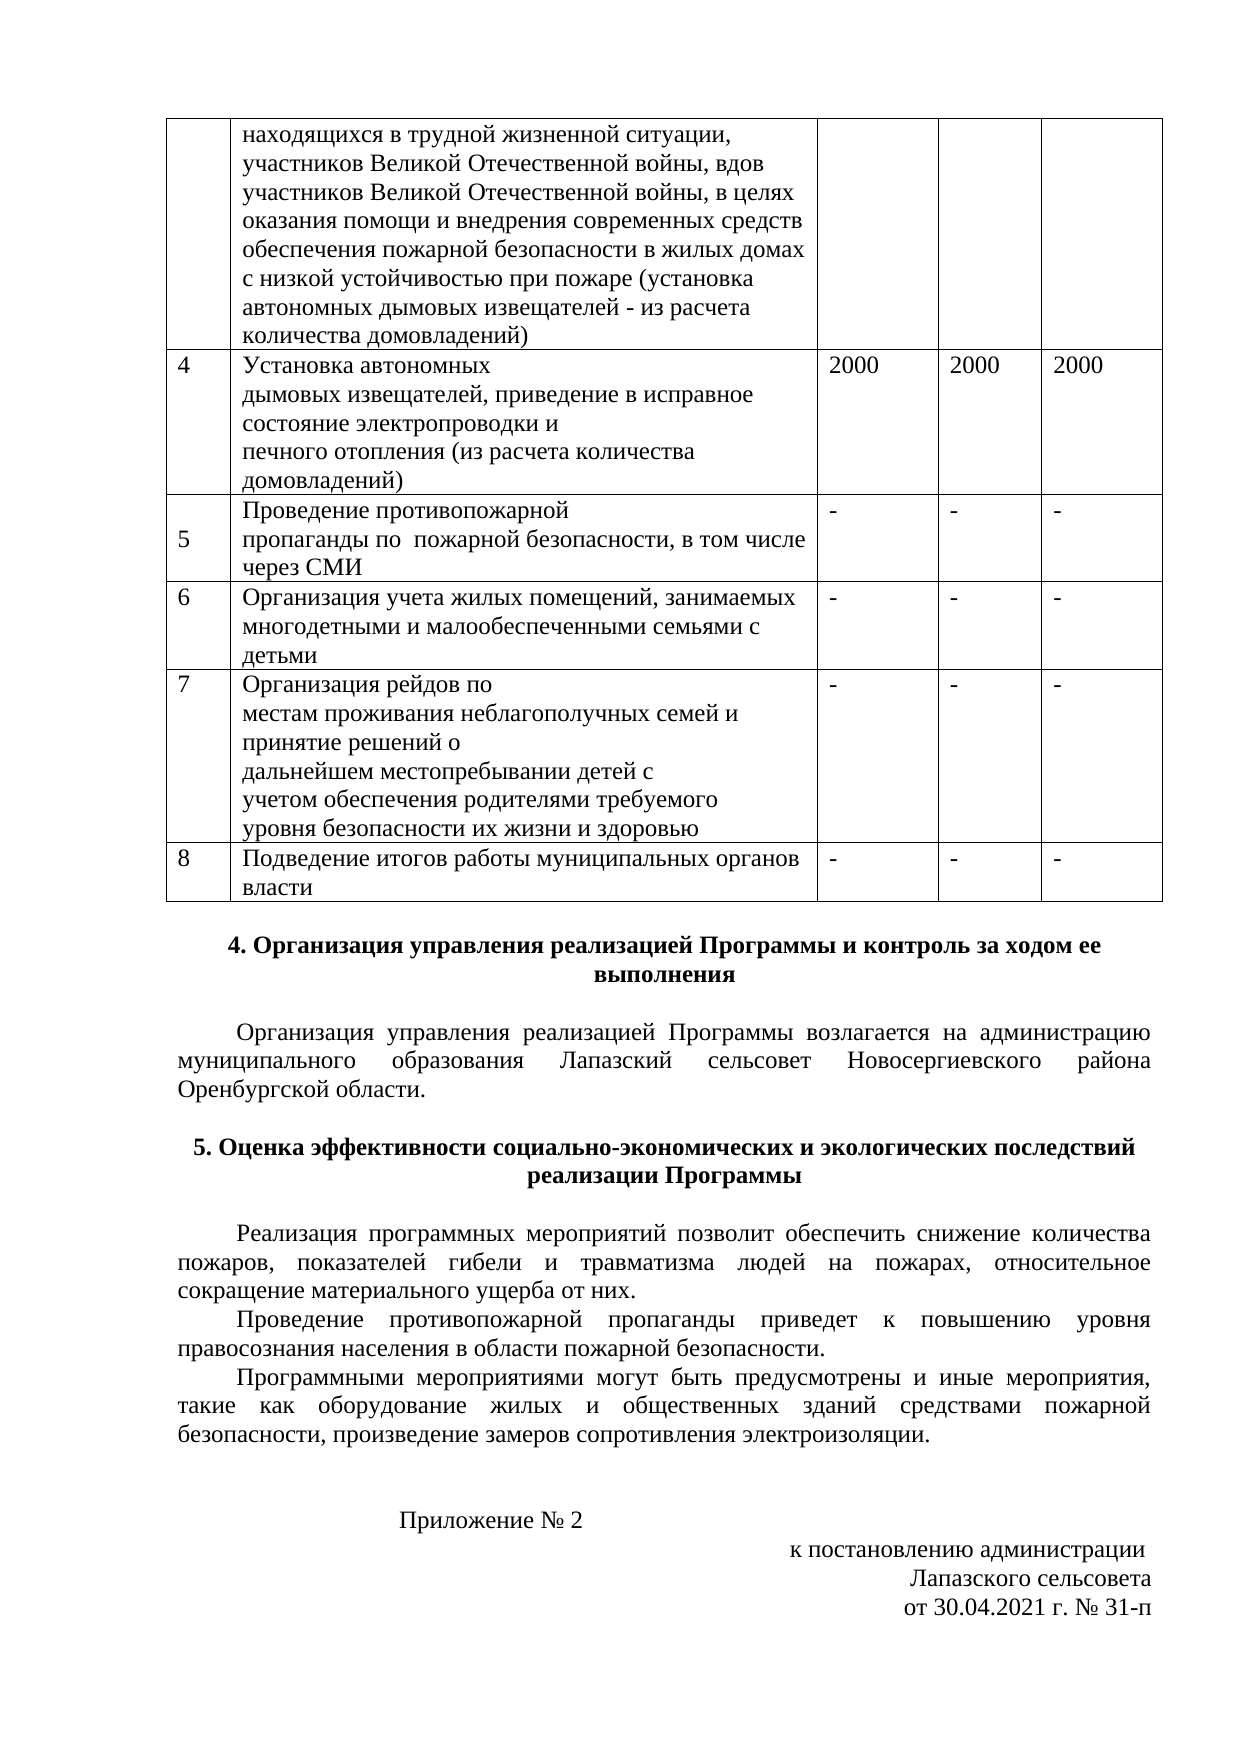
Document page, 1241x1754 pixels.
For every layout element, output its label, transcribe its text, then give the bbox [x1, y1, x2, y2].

table_cell 2000 [1042, 350, 1162, 494]
table_cell Организация рейдов по местам проживания неблагополучных семей и принятие решений о дальнейшем местопребывании детей с учетом обеспечения родителями требуемого уровня безопасности их жизни и здоровью [231, 670, 817, 842]
table_cell - [1042, 119, 1162, 349]
table_cell - [818, 582, 938, 668]
table_cell - [818, 119, 938, 349]
table_cell 6 [167, 582, 230, 668]
text 4. Организация управления реализацией Программы и контроль за ходом ее выполнения [177, 930, 1152, 988]
table_cell - [939, 582, 1041, 668]
table_cell - [939, 119, 1041, 349]
text Организация управления реализацией Программы возлагается на администрацию муниципального образования Лапазский сельсовет Новосергиевского района Оренбургской области. [177, 1017, 1152, 1103]
table_cell - [1042, 843, 1162, 901]
table_cell 2000 [818, 350, 938, 494]
table_cell Проведение противопожарной пропаганды по пожарной безопасности, в том числе через СМИ [231, 495, 817, 581]
table_cell 7 [167, 670, 230, 842]
table_cell [167, 119, 230, 349]
table_cell Установка автономных дымовых извещателей, приведение в исправное состояние электропроводки и печного отопления (из расчета количества домовладений) [231, 350, 817, 494]
table_cell - [939, 843, 1041, 901]
text к постановлению администрации [177, 1534, 1152, 1563]
table_cell 2000 [939, 350, 1041, 494]
table_cell - [818, 670, 938, 842]
table_cell - [818, 843, 938, 901]
table_cell - [1042, 582, 1162, 668]
text 5. Оценка эффективности социально-экономических и экологических последствий реализации Программы [177, 1132, 1152, 1189]
table_cell - [818, 495, 938, 581]
text от 30.04.2021 г. № 31-п [177, 1592, 1152, 1620]
table_cell 8 [167, 843, 230, 901]
text Приложение № 2 [177, 1505, 1152, 1534]
table_cell - [939, 670, 1041, 842]
table_cell - [939, 495, 1041, 581]
table_cell находящихся в трудной жизненной ситуации, участников Великой Отечественной войны, вдов участников Великой Отечественной войны, в целях оказания помощи и внедрения современных средств обеспечения пожарной безопасности в жилых домах с низкой устойчивостью при пожаре (установка автономных дымовых извещателей - из расчета количества домовладений) [231, 119, 817, 349]
table_cell 4 [167, 350, 230, 494]
table_cell Организация учета жилых помещений, занимаемых многодетными и малообеспеченными семьями с детьми [231, 582, 817, 668]
text Реализация программных мероприятий позволит обеспечить снижение количества пожаров, показателей гибели и травматизма людей на пожарах, относительное сокращение материального ущерба от них. [177, 1218, 1152, 1304]
table_cell Подведение итогов работы муниципальных органов власти [231, 843, 817, 901]
text Программными мероприятиями могут быть предусмотрены и иные мероприятия, такие как оборудование жилых и общественных зданий средствами пожарной безопасности, произведение замеров сопротивления электроизоляции. [177, 1362, 1152, 1448]
table_cell - [1042, 670, 1162, 842]
table_cell 5 [167, 495, 230, 581]
table_cell - [1042, 495, 1162, 581]
text Проведение противопожарной пропаганды приведет к повышению уровня правосознания населения в области пожарной безопасности. [177, 1304, 1152, 1362]
text Лапазского сельсовета [177, 1563, 1152, 1592]
